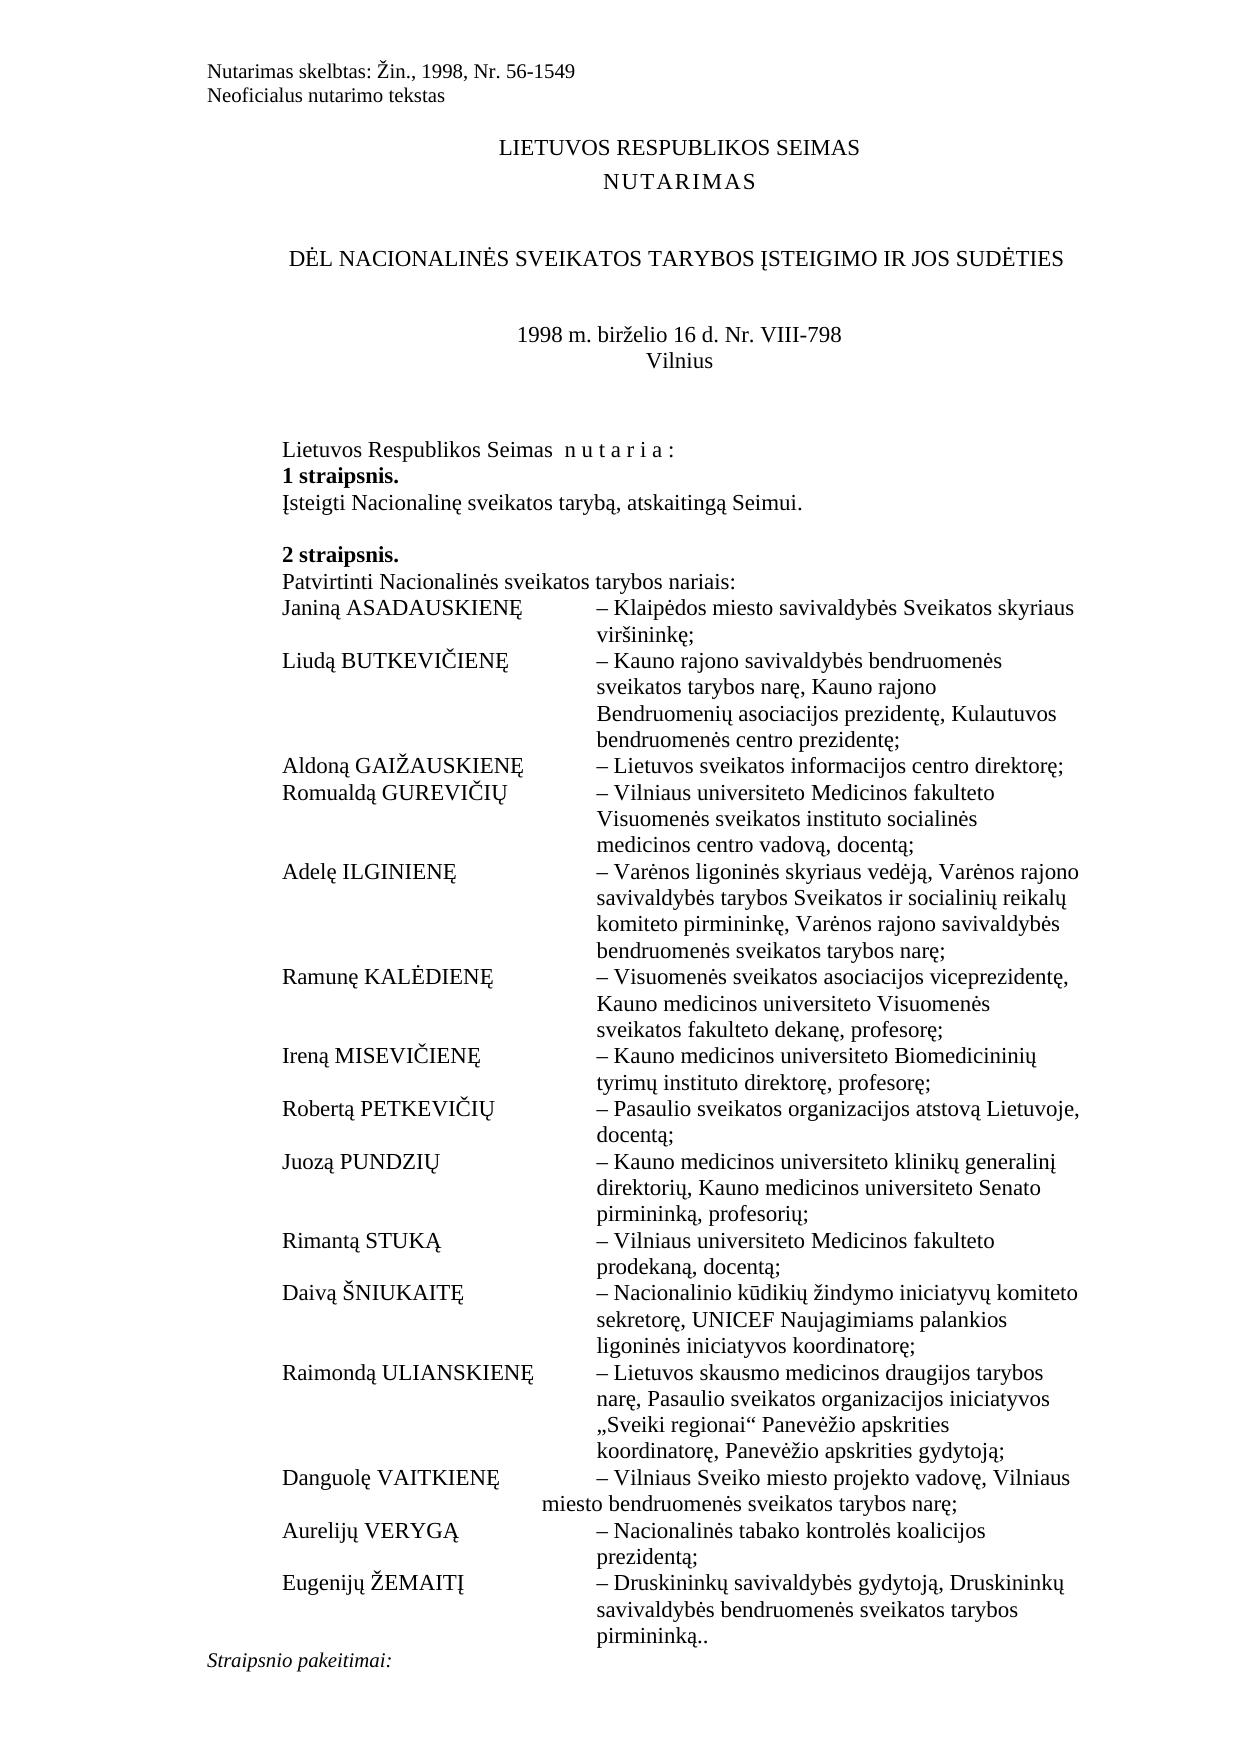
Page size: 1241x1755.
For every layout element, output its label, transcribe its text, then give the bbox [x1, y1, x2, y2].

text Straipsnio pakeitimai: [207, 1648, 1152, 1672]
text savivaldybės bendruomenės sveikatos tarybos [207, 1596, 1152, 1622]
text ligoninės iniciatyvos koordinatorę; [207, 1332, 1152, 1358]
text LIETUVOS RESPUBLIKOS SEIMAS [207, 133, 1152, 160]
text docentą; [207, 1121, 1152, 1148]
text DĖL NACIONALINĖS SVEIKATOS TARYBOS ĮSTEIGIMO IR JOS SUDĖTIES [207, 244, 1152, 271]
text 1998 m. birželio 16 d. Nr. VIII-798 Vilnius [207, 321, 1152, 374]
text sveikatos fakulteto dekanę, profesorę; [207, 1016, 1152, 1042]
text Robertą PETKEVIČIŲ – Pasaulio sveikatos organizacijos atstovą Lietuvoje, [207, 1095, 1152, 1121]
text tyrimų instituto direktorę, profesorę; [207, 1069, 1152, 1095]
text narę, Pasaulio sveikatos organizacijos iniciatyvos [207, 1385, 1152, 1411]
text medicinos centro vadovą, docentą; [207, 831, 1152, 858]
text Eugenijų ŽEMAITĮ – Druskininkų savivaldybės gydytoją, Druskininkų [207, 1569, 1152, 1596]
text Romualdą GUREVIČIŲ – Vilniaus universiteto Medicinos fakulteto [207, 779, 1152, 805]
text Rimantą STUKĄ – Vilniaus universiteto Medicinos fakulteto [207, 1227, 1152, 1253]
text bendruomenės sveikatos tarybos narę; [207, 937, 1152, 963]
text 1 straipsnis. [207, 462, 1152, 489]
text Danguolę VAITKIENĘ – Vilniaus Sveiko miesto projekto vadovę, Vilniaus [207, 1464, 1152, 1490]
text Kauno medicinos universiteto Visuomenės [207, 989, 1152, 1016]
text Patvirtinti Nacionalinės sveikatos tarybos nariais: [207, 568, 1152, 594]
text 2 straipsnis. [207, 542, 1152, 568]
text viršininkę; [207, 621, 1152, 647]
text Janiną ASADAUSKIENĘ – Klaipėdos miesto savivaldybės Sveikatos skyriaus [207, 594, 1152, 621]
text Juozą PUNDZIŲ – Kauno medicinos universiteto klinikų generalinį [207, 1148, 1152, 1174]
text Įsteigti Nacionalinę sveikatos tarybą, atskaitingą Seimui. [207, 489, 1152, 515]
text Aurelijų VERYGĄ – Nacionalinės tabako kontrolės koalicijos [207, 1517, 1152, 1543]
text direktorių, Kauno medicinos universiteto Senato [207, 1174, 1152, 1200]
text pirmininką, profesorių; [207, 1200, 1152, 1227]
text NUTARIMAS [207, 168, 1152, 194]
text Lietuvos Respublikos Seimas n u t a r i a : [207, 436, 1152, 462]
text Visuomenės sveikatos instituto socialinės [207, 805, 1152, 831]
text Ireną MISEVIČIENĘ – Kauno medicinos universiteto Biomedicininių [207, 1042, 1152, 1069]
text Daivą ŠNIUKAITĘ – Nacionalinio kūdikių žindymo iniciatyvų komiteto [207, 1279, 1152, 1306]
text Raimondą ULIANSKIENĘ – Lietuvos skausmo medicinos draugijos tarybos [207, 1358, 1152, 1385]
text savivaldybės tarybos Sveikatos ir socialinių reikalų [207, 884, 1152, 911]
text prezidentą; [207, 1543, 1152, 1569]
text Ramunę KALĖDIENĘ – Visuomenės sveikatos asociacijos viceprezidentę, [207, 963, 1152, 989]
text Aldoną GAIŽAUSKIENĘ – Lietuvos sveikatos informacijos centro direktorę; [207, 752, 1152, 779]
text prodekaną, docentą; [207, 1253, 1152, 1279]
text sekretorę, UNICEF Naujagimiams palankios [207, 1306, 1152, 1332]
text sveikatos tarybos narę, Kauno rajono [207, 673, 1152, 700]
text Liudą BUTKEVIČIENĘ – Kauno rajono savivaldybės bendruomenės [207, 647, 1152, 673]
text bendruomenės centro prezidentę; [207, 726, 1152, 752]
text miesto bendruomenės sveikatos tarybos narę; [282, 1490, 1152, 1517]
text Nutarimas skelbtas: Žin., 1998, Nr. 56-1549 [207, 59, 1152, 83]
text pirmininką.. [207, 1622, 1152, 1648]
text „Sveiki regionai“ Panevėžio apskrities [207, 1411, 1152, 1438]
text komiteto pirmininkę, Varėnos rajono savivaldybės [207, 911, 1152, 937]
text Neoficialus nutarimo tekstas [207, 83, 1152, 107]
text Bendruomenių asociacijos prezidentę, Kulautuvos [207, 700, 1152, 726]
text Adelę ILGINIENĘ – Varėnos ligoninės skyriaus vedėją, Varėnos rajono [207, 858, 1152, 884]
text koordinatorę, Panevėžio apskrities gydytoją; [207, 1438, 1152, 1464]
